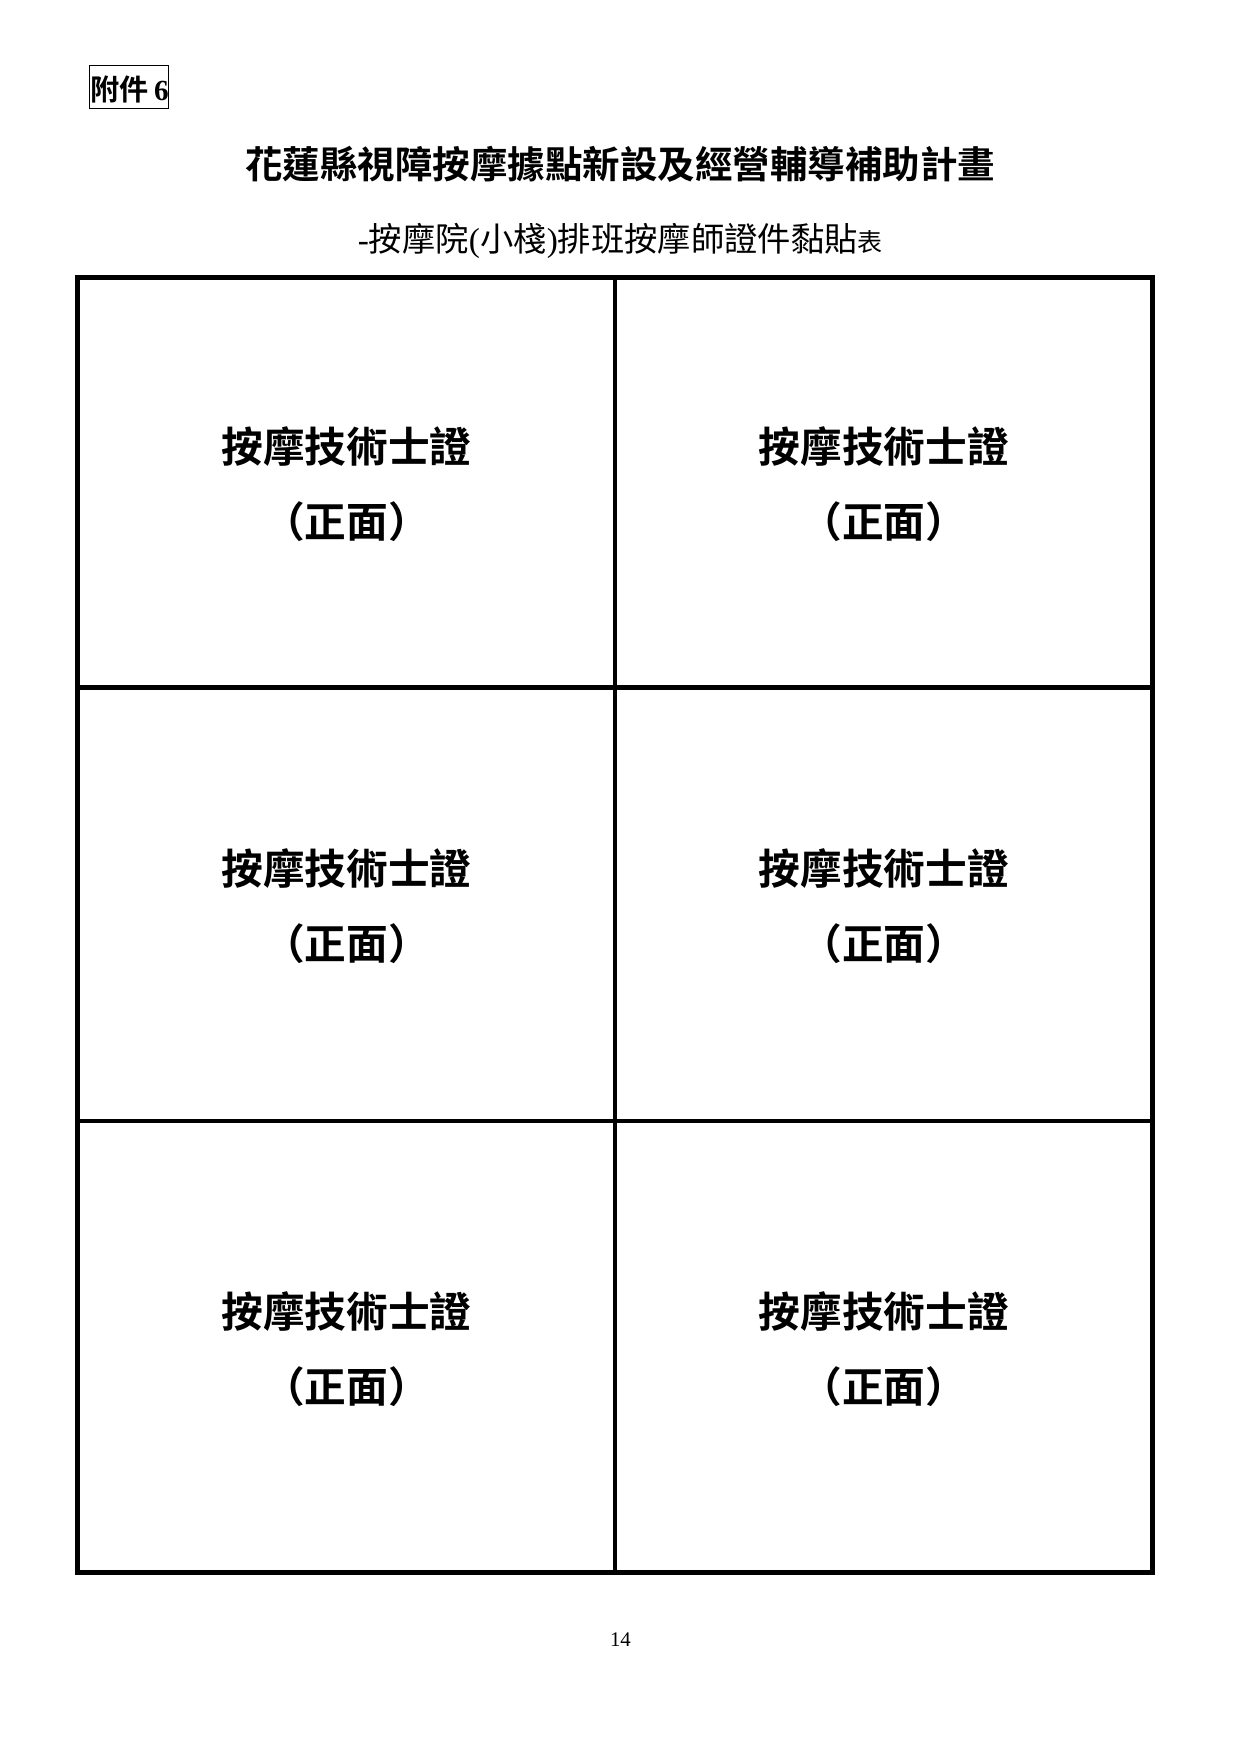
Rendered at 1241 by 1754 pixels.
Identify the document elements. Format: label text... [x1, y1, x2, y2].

table_cell 按摩技術士證 （正面） [617, 1123, 1150, 1570]
text 花蓮縣視障按摩據點新設及經營輔導補助計畫 [89, 125, 1152, 200]
table_header 按摩技術士證 （正面） [80, 280, 613, 685]
table_cell 按摩技術士證 （正面） [80, 690, 613, 1118]
text -按摩院(小棧)排班按摩師證件黏貼表 [89, 200, 1152, 275]
table_header 按摩技術士證 （正面） [617, 280, 1150, 685]
table_cell 按摩技術士證 （正面） [80, 1123, 613, 1570]
table_cell 按摩技術士證 （正面） [617, 690, 1150, 1118]
text 附件6 [89, 50, 1152, 125]
